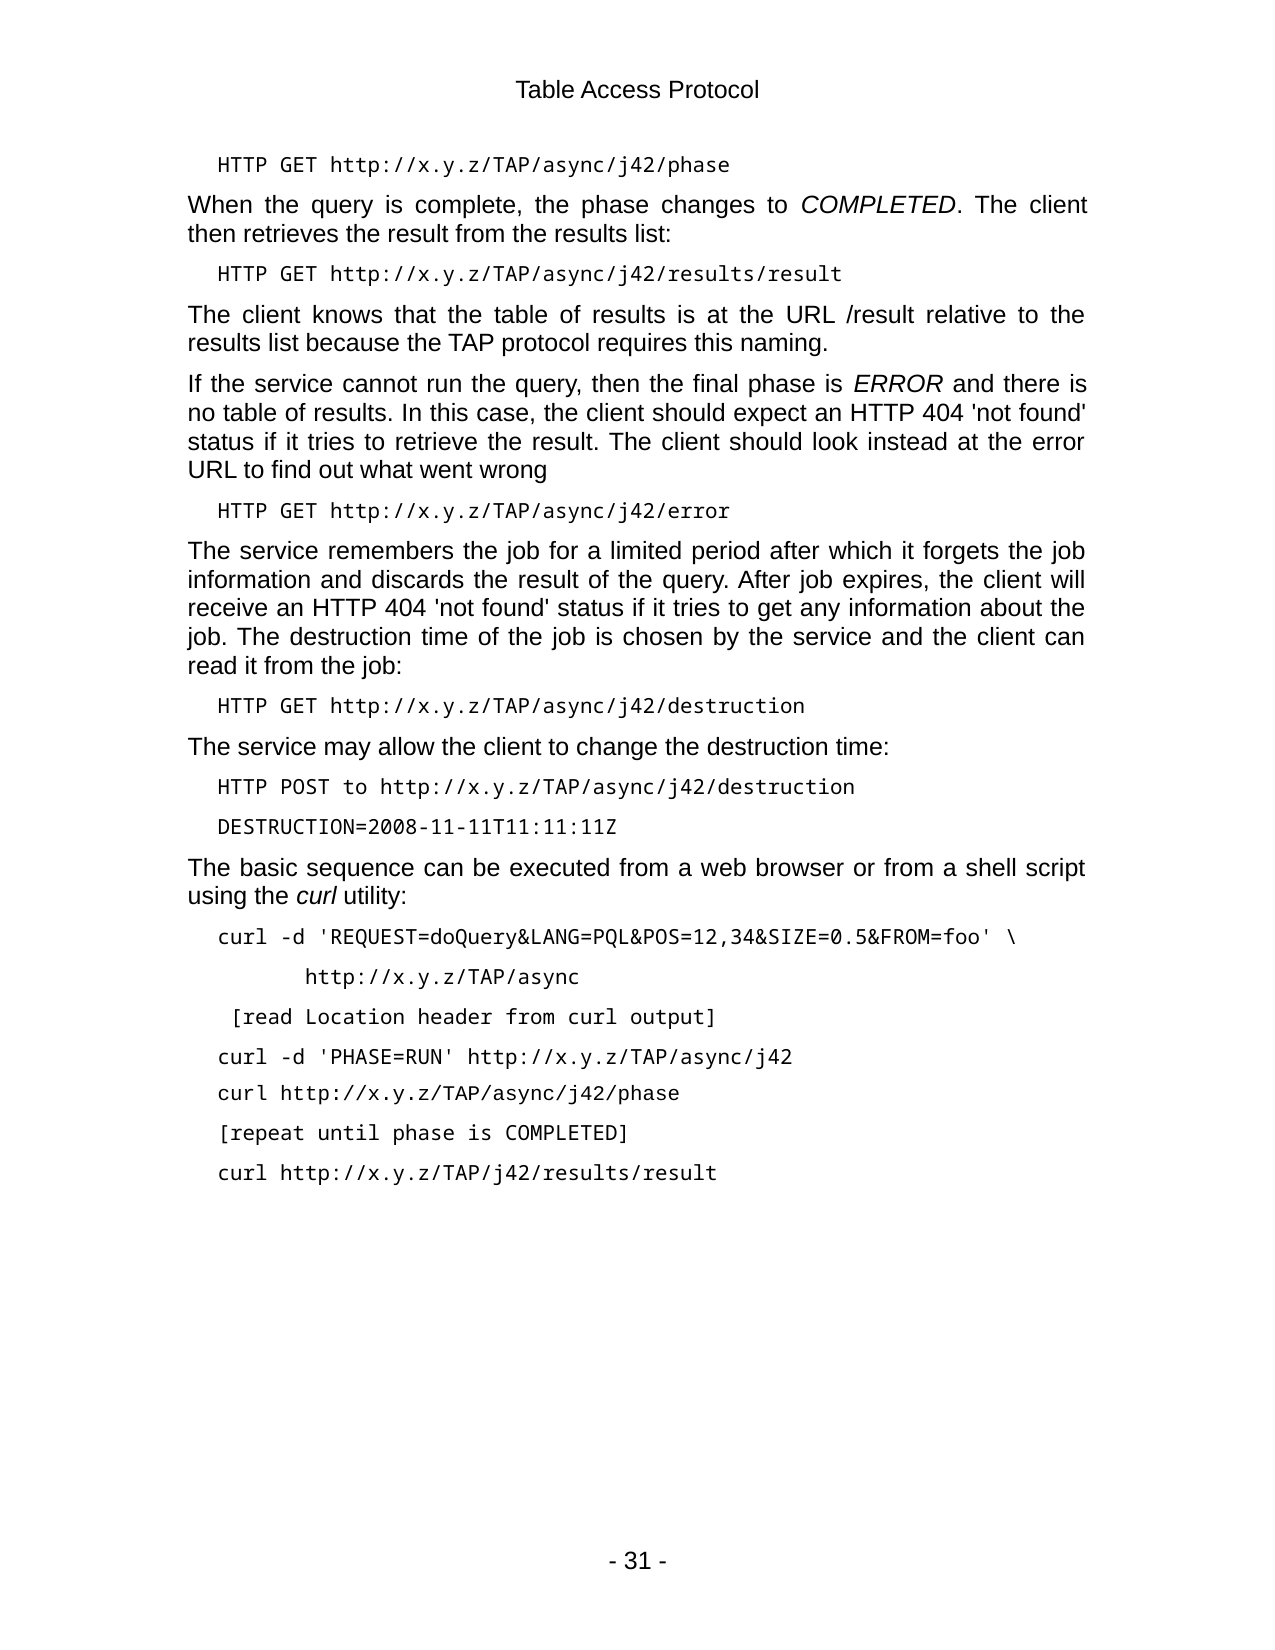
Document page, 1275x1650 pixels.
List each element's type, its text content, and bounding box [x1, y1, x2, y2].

text The service remembers the job for a limited period after which it forgets the job information and discards the result of the query. After job expires, the client will receive an HTTP 404 'not found' status if it tries to get any information about the job. The destruction time of the job is chosen by the service and the client can read it from the job: [187, 536, 1087, 680]
text HTTP GET http://x.y.z/TAP/async/j42/phase [217, 150, 1057, 178]
text The service may allow the client to change the destruction time: [187, 732, 1087, 760]
text curl -d 'REQUEST=doQuery&LANG=PQL&POS=12,34&SIZE=0.5&FROM=foo' \ [217, 922, 1057, 950]
text curl -d 'PHASE=RUN' http://x.y.z/TAP/async/j42 [217, 1042, 1057, 1071]
text [read Location header from curl output] [217, 1002, 1057, 1031]
text HTTP POST to http://x.y.z/TAP/async/j42/destruction [217, 772, 1057, 801]
text The basic sequence can be executed from a web browser or from a shell script using the curl utility: [187, 853, 1087, 910]
text When the query is complete, the phase changes to COMPLETED. The client then retrieves the result from the results list: [187, 190, 1087, 248]
text The client knows that the table of results is at the URL /result relative to the results list because the TAP protocol requires this naming. [187, 300, 1087, 357]
text curl http://x.y.z/TAP/async/j42/phase [217, 1083, 1057, 1106]
text curl http://x.y.z/TAP/j42/results/result [217, 1158, 1057, 1187]
text http://x.y.z/TAP/async [217, 962, 1057, 991]
text DESTRUCTION=2008-11-11T11:11:11Z [217, 812, 1057, 841]
text If the service cannot run the query, then the final phase is ERROR and there is no table of results. In this case, the client should expect an HTTP 404 'not found' status if it tries to retrieve the result. The client should look instead at the error URL to find out what went wrong [187, 369, 1087, 484]
text HTTP GET http://x.y.z/TAP/async/j42/destruction [217, 691, 1057, 720]
text [repeat until phase is COMPLETED] [217, 1118, 1057, 1147]
text HTTP GET http://x.y.z/TAP/async/j42/results/result [217, 259, 1057, 288]
text HTTP GET http://x.y.z/TAP/async/j42/error [217, 496, 1057, 524]
